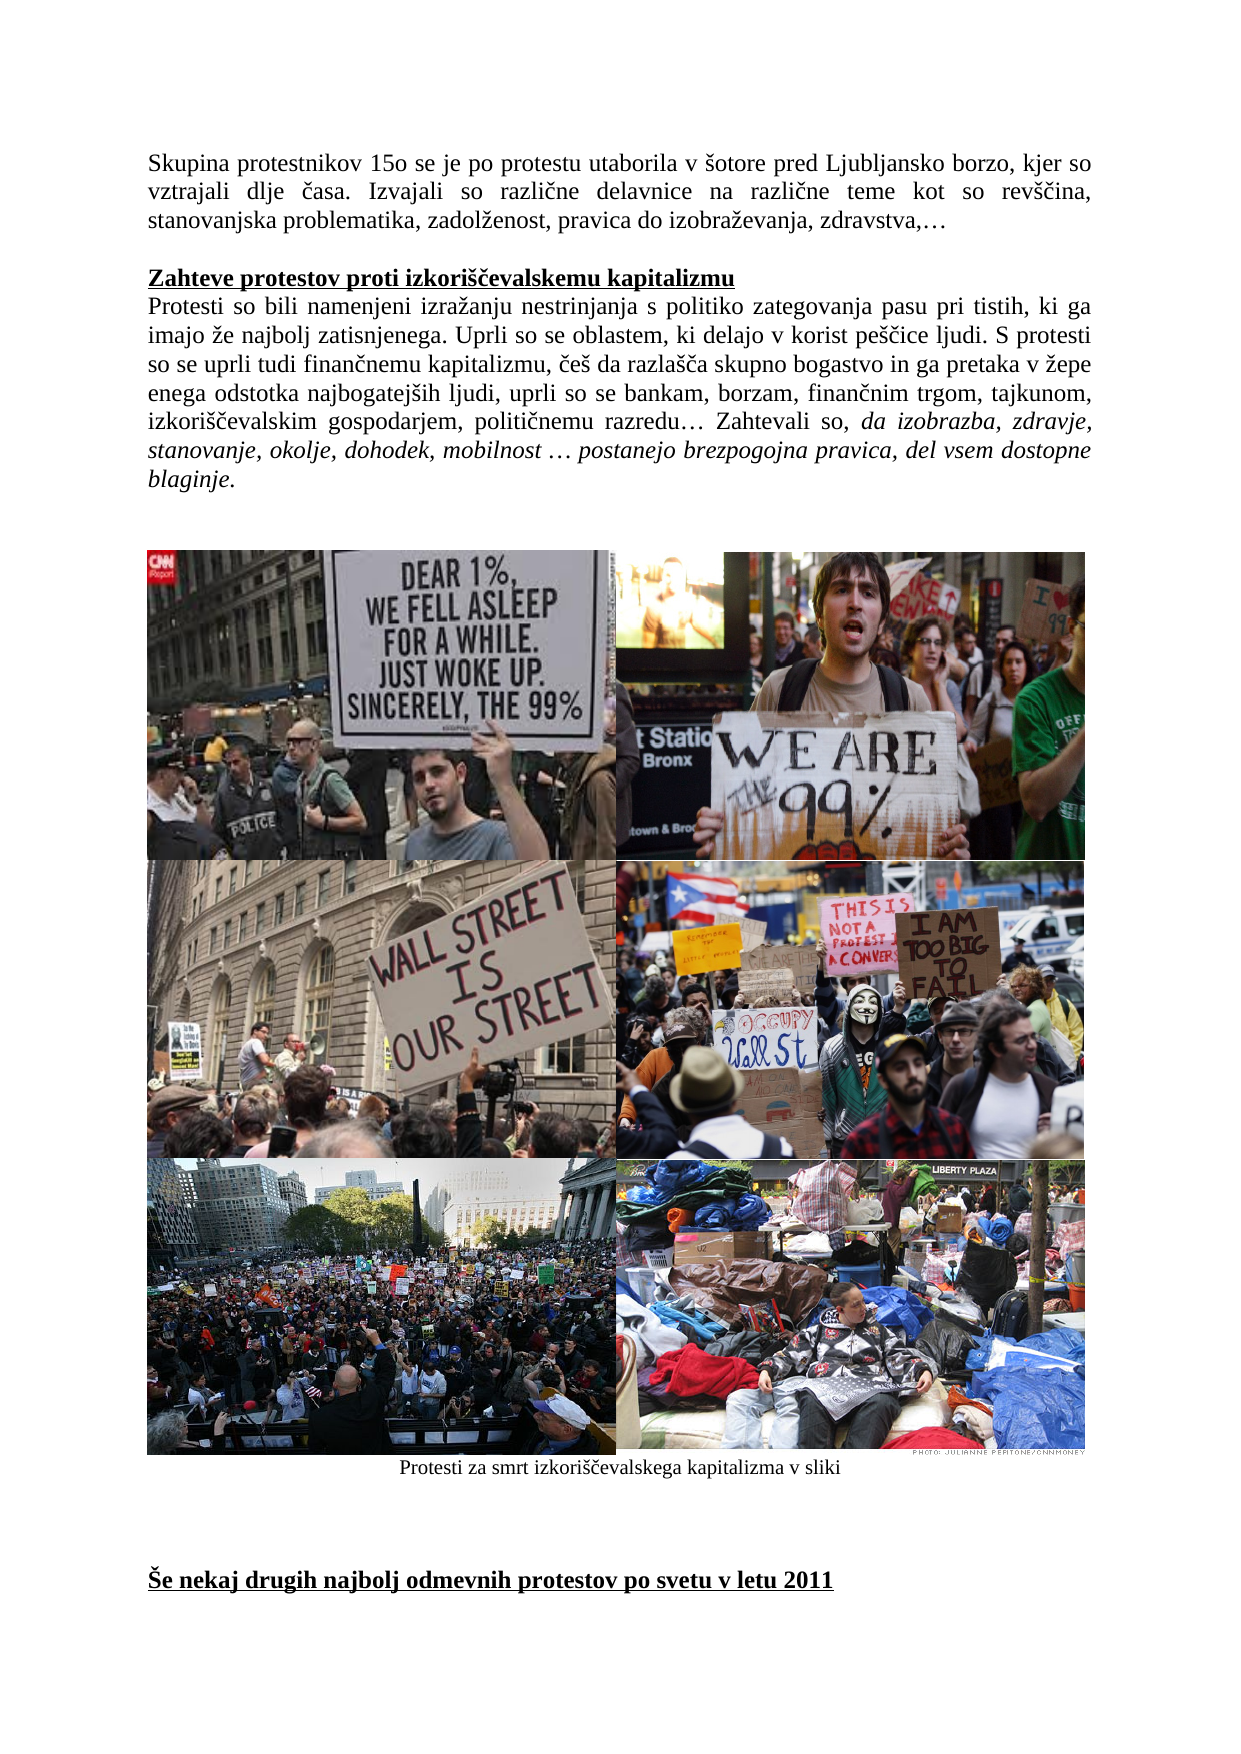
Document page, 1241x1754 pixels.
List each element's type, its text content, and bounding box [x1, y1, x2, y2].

text Protesti so bili namenjeni izražanju nestrinjanja s politiko zategovanja pasu pri tistih, ki ga imajo že najbolj zatisnjenega. Uprli so se oblastem, ki delajo v korist peščice ljudi. S protesti so se uprli tudi finančnemu kapitalizmu, češ da razlašča skupno bogastvo in ga pretaka v žepe enega odstotka najbogatejših ljudi, uprli so se bankam, borzam, finančnim trgom, tajkunom, izkoriščevalskim gospodarjem, političnemu razredu… Zahtevali so, da izobrazba, zdravje, stanovanje, okolje, dohodek, mobilnost … postanejo brezpogojna pravica, del vsem dostopne blaginje. [148, 291, 1093, 493]
text Protesti za smrt izkoriščevalskega kapitalizma v sliki [148, 1454, 1093, 1479]
picture [147, 550, 1085, 1455]
text Še nekaj drugih najbolj odmevnih protestov po svetu v letu 2011 [148, 1565, 1093, 1594]
text Skupina protestnikov 15o se je po protestu utaborila v šotore pred Ljubljansko borzo, kjer so vztrajali dlje časa. Izvajali so različne delavnice na različne teme kot so revščina, stanovanjska problematika, zadolženost, pravica do izobraževanja, zdravstva,… [148, 148, 1093, 234]
text Zahteve protestov proti izkoriščevalskemu kapitalizmu [148, 263, 1093, 291]
